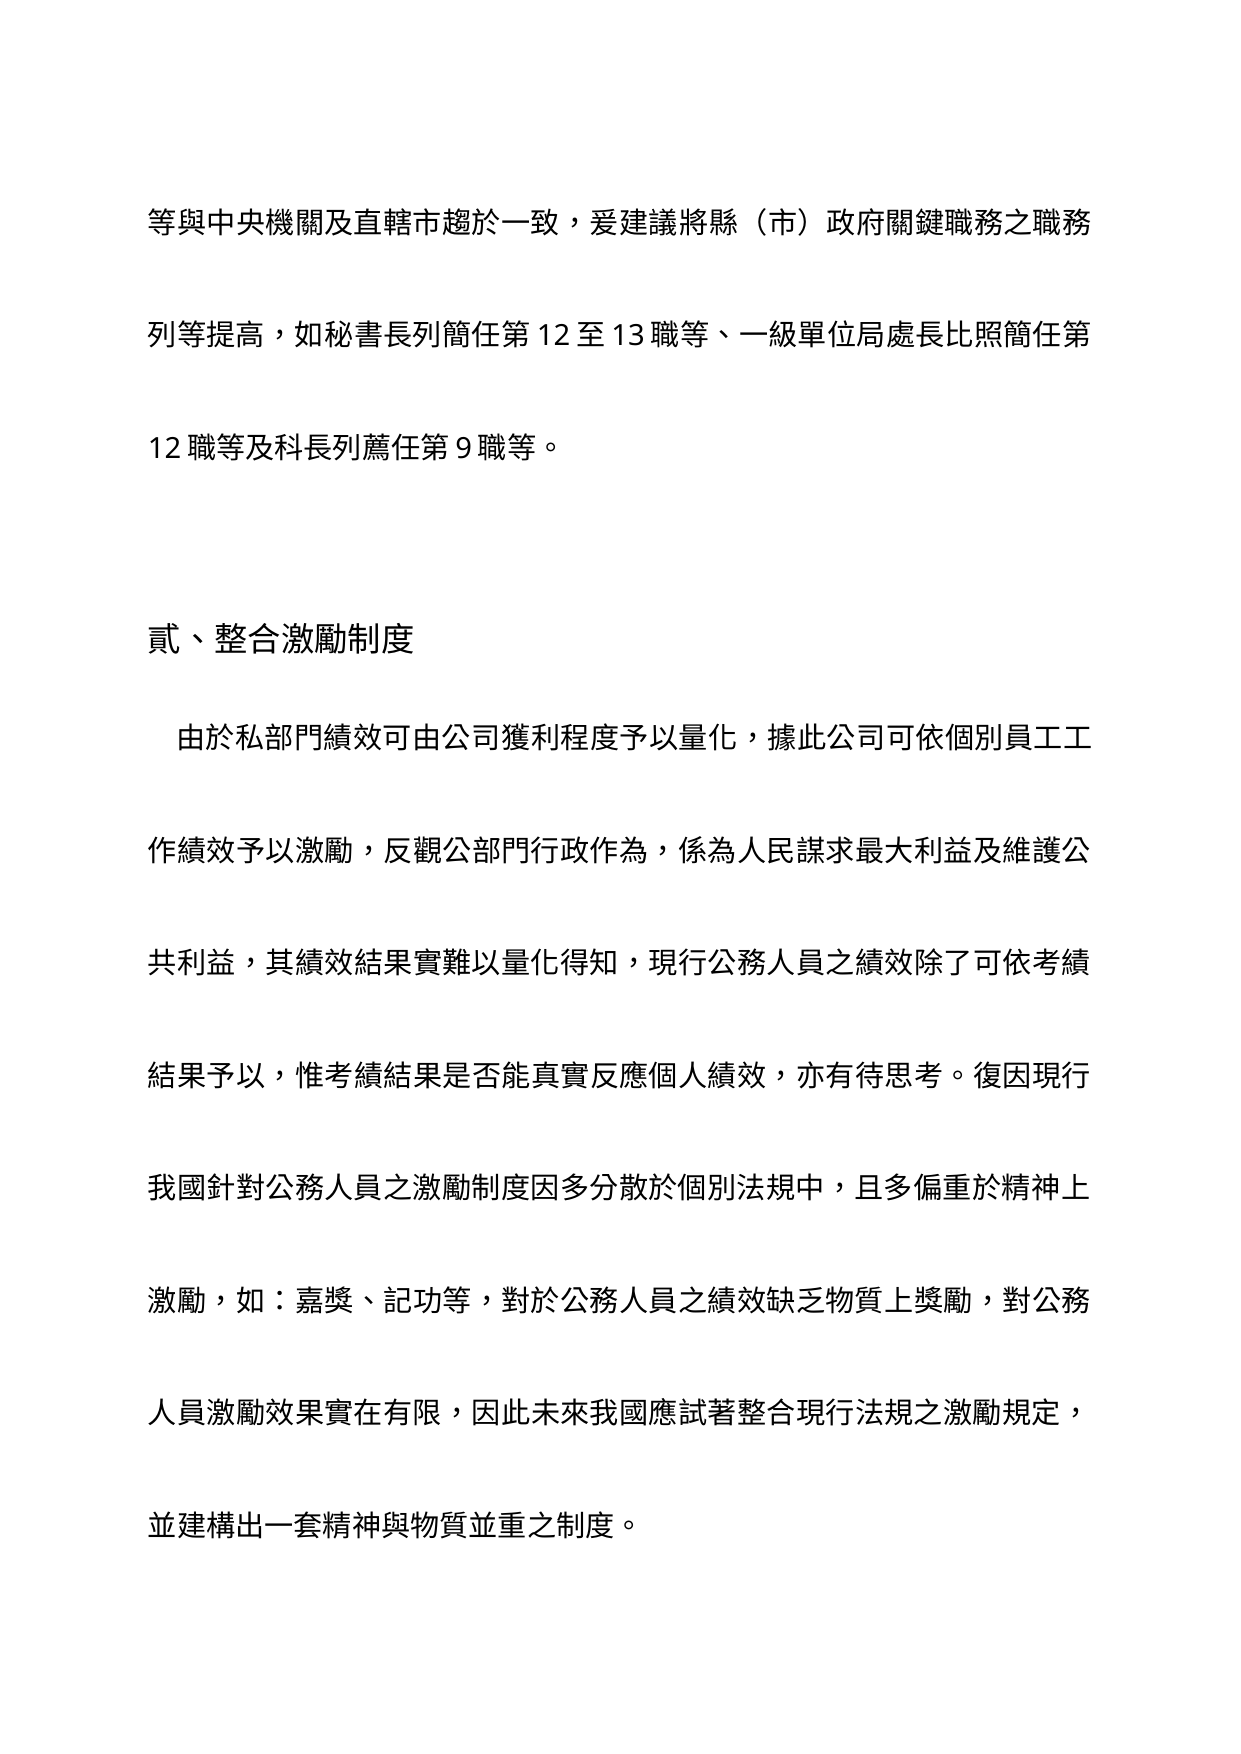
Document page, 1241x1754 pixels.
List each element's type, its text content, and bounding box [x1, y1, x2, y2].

text 由於私部門績效可由公司獲利程度予以量化，據此公司可依個別員工工作績效予以激勵，反觀公部門行政作為，係為人民謀求最大利益及維護公共利益，其績效結果實難以量化得知，現行公務人員之績效除了可依考績結果予以，惟考績結果是否能真實反應個人績效，亦有待思考。復因現行我國針對公務人員之激勵制度因多分散於個別法規中，且多偏重於精神上激勵，如：嘉獎、記功等，對於公務人員之績效缺乏物質上獎勵，對公務人員激勵效果實在有限，因此未來我國應試著整合現行法規之激勵規定，並建構出一套精神與物質並重之制度。 [148, 698, 1092, 1561]
text 等與中央機關及直轄市趨於一致，爰建議將縣（市）政府關鍵職務之職務列等提高，如秘書長列簡任第12至13職等、一級單位局處長比照簡任第12職等及科長列薦任第9職等。 [148, 183, 1092, 483]
text 貳、整合激勵制度 [148, 599, 1092, 674]
